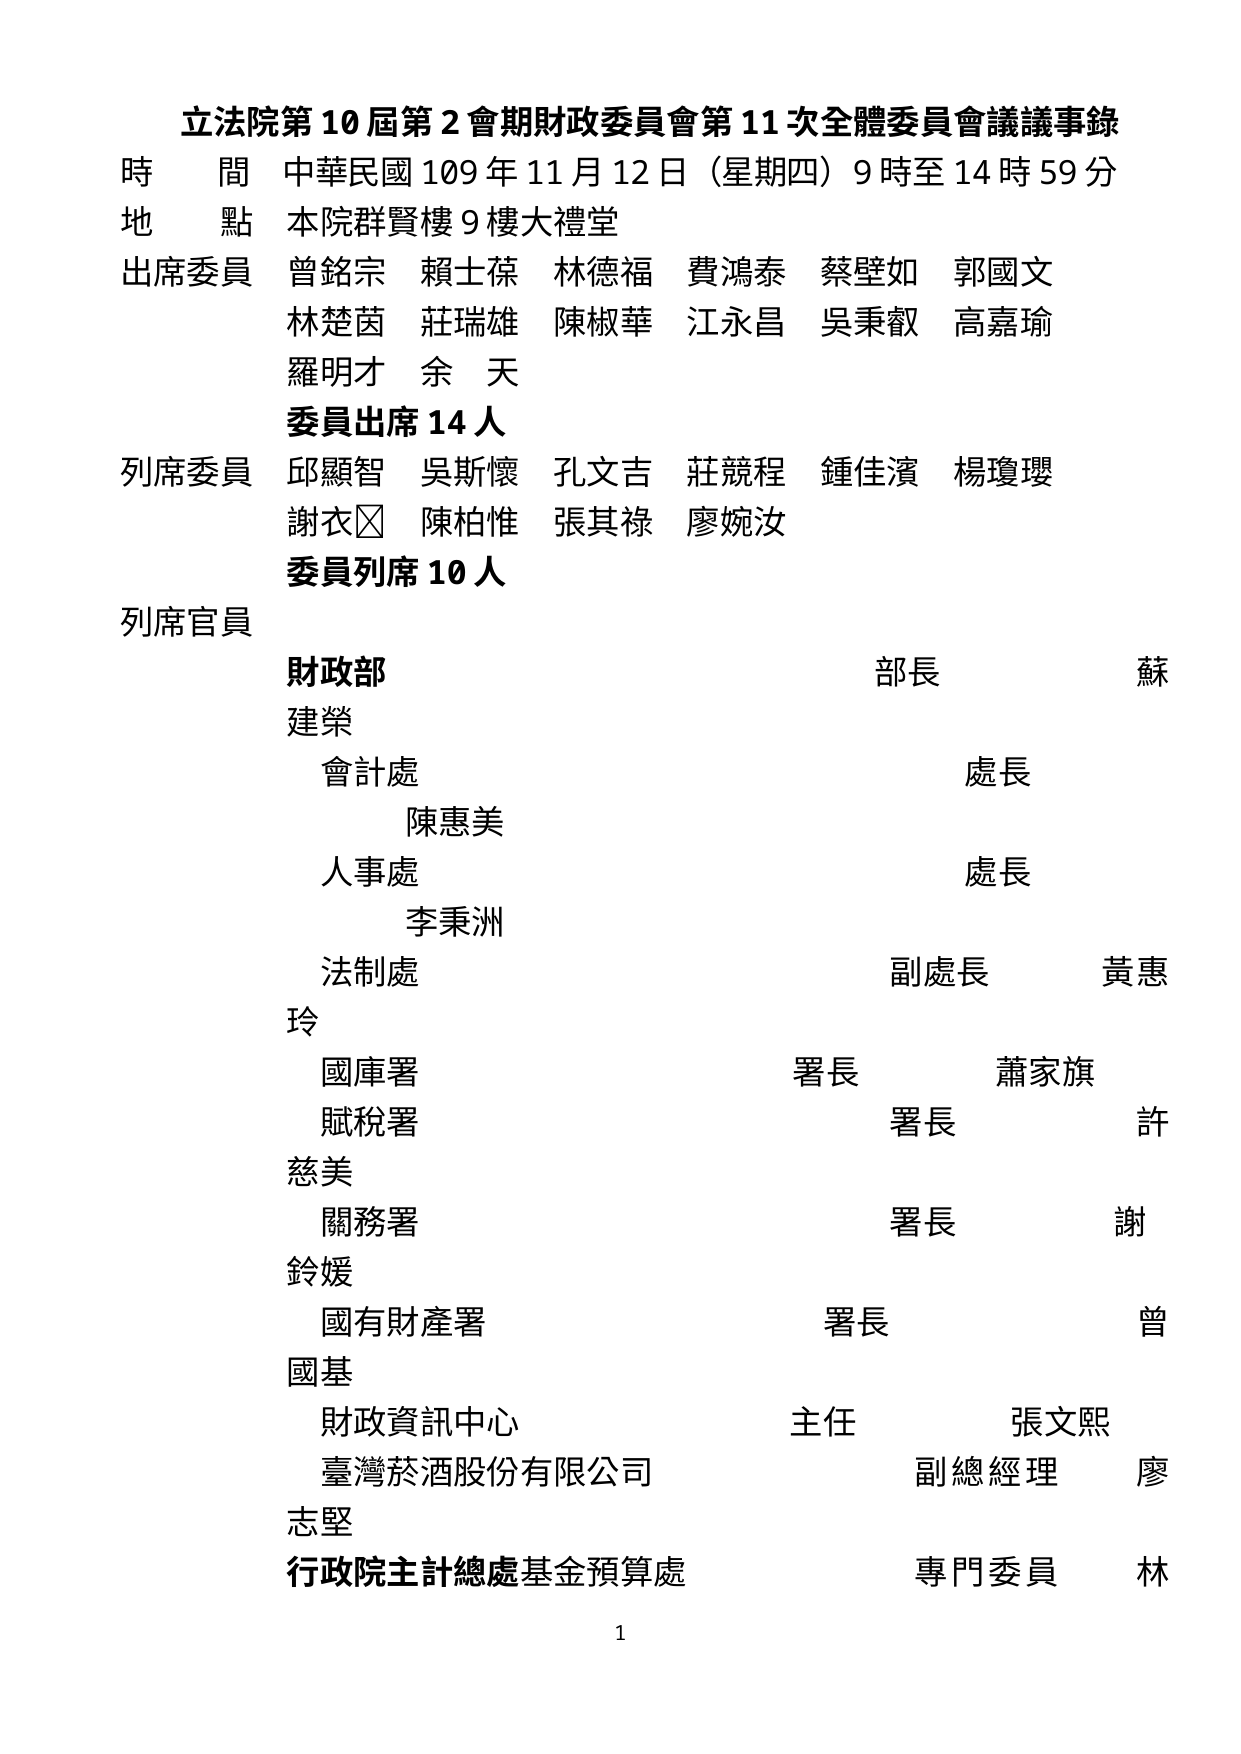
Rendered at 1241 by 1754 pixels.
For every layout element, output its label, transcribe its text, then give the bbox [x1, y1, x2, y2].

text 會計處 處長 陳惠美 [120, 744, 1170, 844]
text 地 點 本院群賢樓9樓大禮堂 [120, 194, 1170, 244]
text 國庫署 署長 蕭家旗 [120, 1044, 1170, 1094]
text 法制處 副處長 黃惠玲 [120, 944, 1170, 1044]
text 時 間 中華民國109年11月12日（星期四）9時至14時59分 [120, 144, 1170, 194]
text 行政院主計總處基金預算處 專門委員 林 [120, 1544, 1170, 1594]
text 出席委員 曾銘宗 賴士葆 林德福 費鴻泰 蔡壁如 郭國文 林楚茵 莊瑞雄 陳椒華 江永昌 吳秉叡 高嘉瑜 [120, 244, 1087, 344]
text 臺灣菸酒股份有限公司 副總經理 廖志堅 [120, 1444, 1170, 1544]
text 賦稅署 署長 許慈美 [120, 1094, 1170, 1194]
text 委員列席10人 [287, 544, 1120, 594]
text 列席委員 邱顯智 吳斯懷 孔文吉 莊競程 鍾佳濱 楊瓊瓔 謝衣 陳柏惟 張其祿 廖婉汝 [120, 444, 1087, 544]
text 人事處 處長 李秉洲 [120, 844, 1170, 944]
text 財政資訊中心 主任 張文熙 [120, 1394, 1170, 1444]
text 國有財產署 署長 曾國基 [120, 1294, 1170, 1394]
text 關務署 署長 謝鈴媛 [120, 1194, 1170, 1294]
text 立法院第10屆第2會期財政委員會第11次全體委員會議議事錄 [120, 94, 1154, 144]
text 羅明才 余 天 [120, 344, 1087, 394]
text 列席官員 [120, 594, 1120, 644]
text 財政部 部長 蘇建榮 [120, 644, 1170, 744]
text 委員出席14人 [287, 394, 1120, 444]
